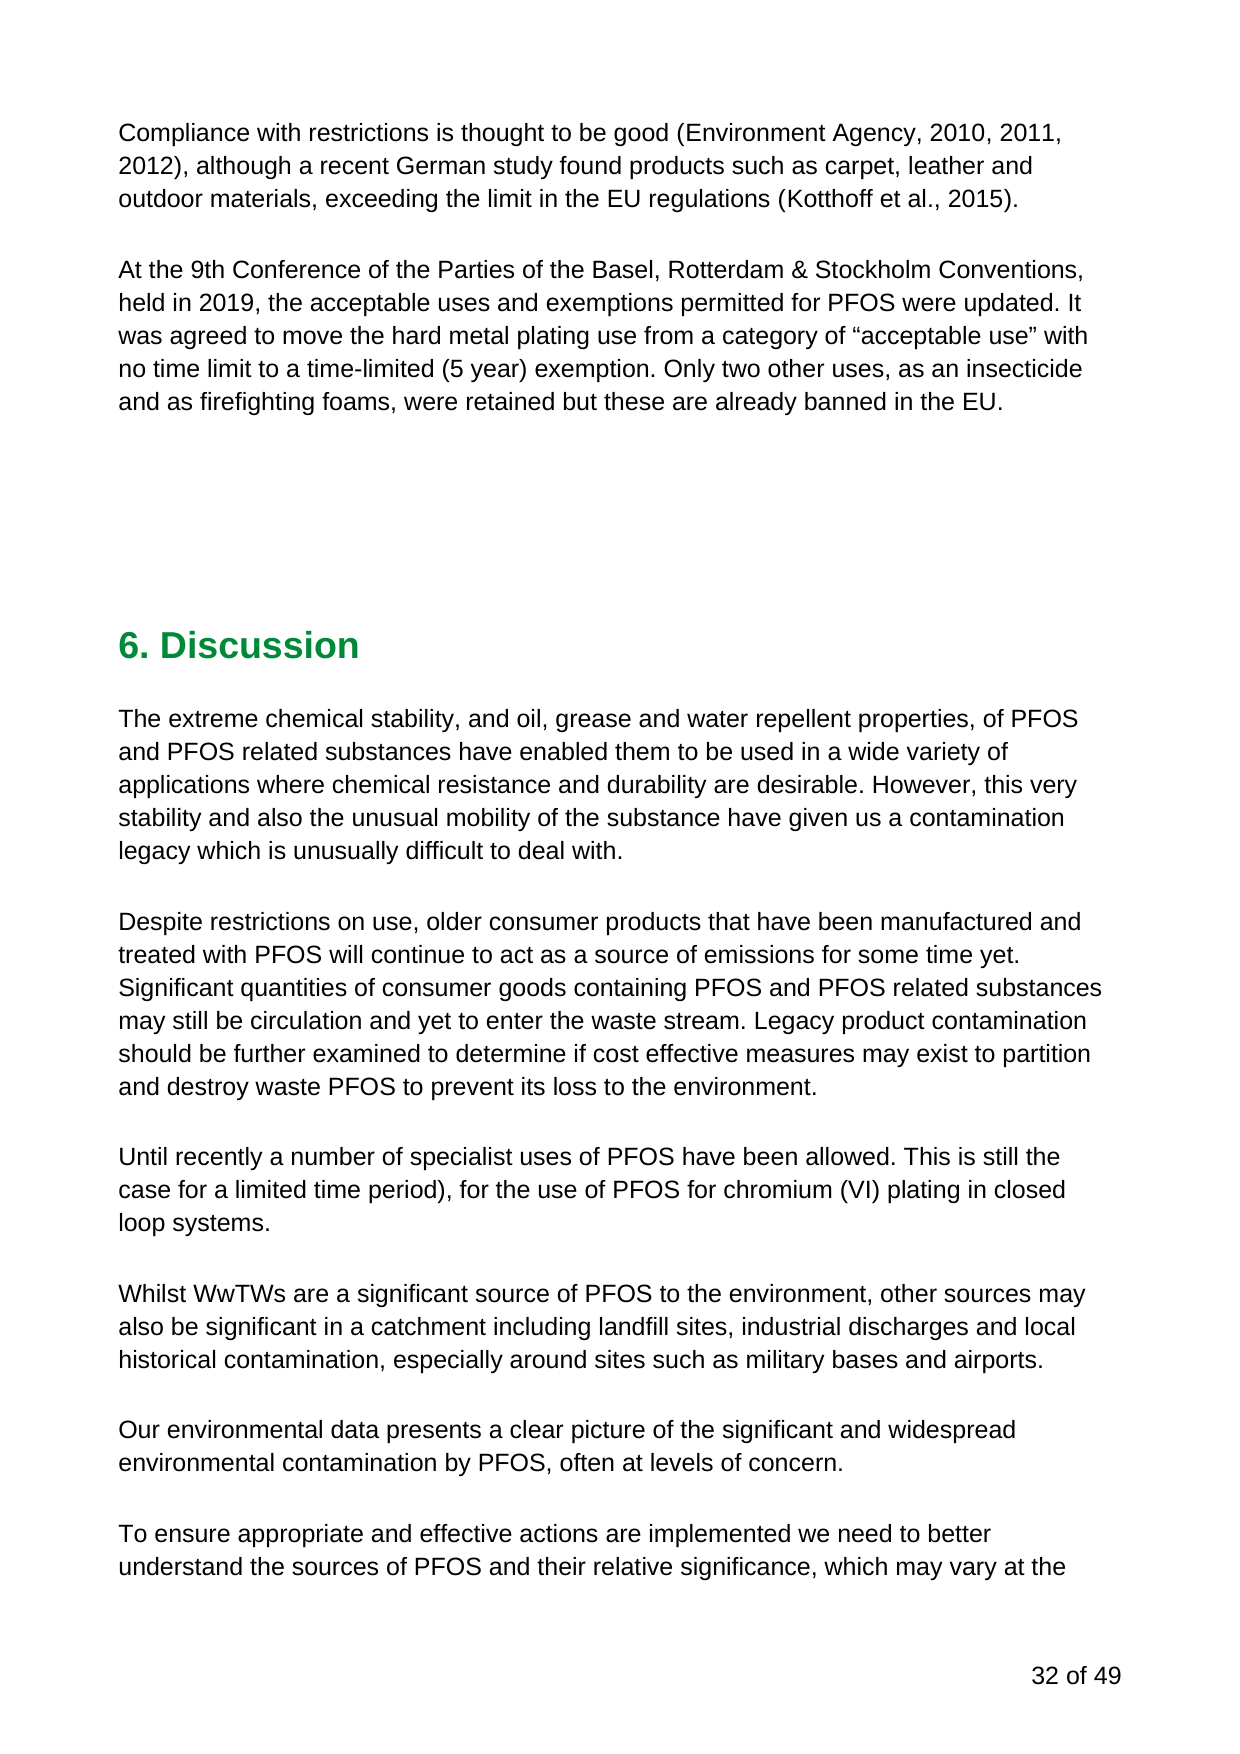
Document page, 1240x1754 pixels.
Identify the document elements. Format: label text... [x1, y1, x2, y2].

text Until recently a number of specialist uses of PFOS have been allowed. This is still the case for a limited time period), for the use of PFOS for chromium (VI) plating in closed loop systems. [118, 1142, 1121, 1237]
text At the 9th Conference of the Parties of the Basel, Rotterdam & Stockholm Conventions, held in 2019, the acceptable uses and exemptions permitted for PFOS were updated. It was agreed to move the hard metal plating use from a category of “acceptable use” with no time limit to a time-limited (5 year) exemption. Only two other uses, as an insecticide and as firefighting foams, were retained but these are already banned in the EU. [118, 255, 1121, 416]
text The extreme chemical stability, and oil, grease and water repellent properties, of PFOS and PFOS related substances have enabled them to be used in a wide variety of applications where chemical resistance and durability are desirable. However, this very stability and also the unusual mobility of the substance have given us a contamination legacy which is unusually difficult to deal with. [118, 704, 1121, 865]
text Despite restrictions on use, older consumer products that have been manufactured and treated with PFOS will continue to act as a source of emissions for some time yet. Significant quantities of consumer goods containing PFOS and PFOS related substances may still be circulation and yet to enter the waste stream. Legacy product contamination should be further examined to determine if cost effective measures may exist to partition and destroy waste PFOS to prevent its loss to the environment. [118, 907, 1121, 1100]
text Compliance with restrictions is thought to be good (Environment Agency, 2010, 2011, 2012), although a recent German study found products such as carpet, leather and outdoor materials, exceeding the limit in the EU regulations (Kotthoff et al., 2015). [118, 118, 1121, 213]
text Whilst WwTWs are a significant source of PFOS to the environment, other sources may also be significant in a catchment including landfill sites, industrial discharges and local historical contamination, especially around sites such as military bases and airports. [118, 1279, 1121, 1373]
text To ensure appropriate and effective actions are implemented we need to better understand the sources of PFOS and their relative significance, which may vary at the [118, 1519, 1121, 1581]
subtitle 6. Discussion [118, 623, 1121, 666]
text Our environmental data presents a clear picture of the significant and widespread environmental contamination by PFOS, often at levels of concern. [118, 1415, 1121, 1477]
